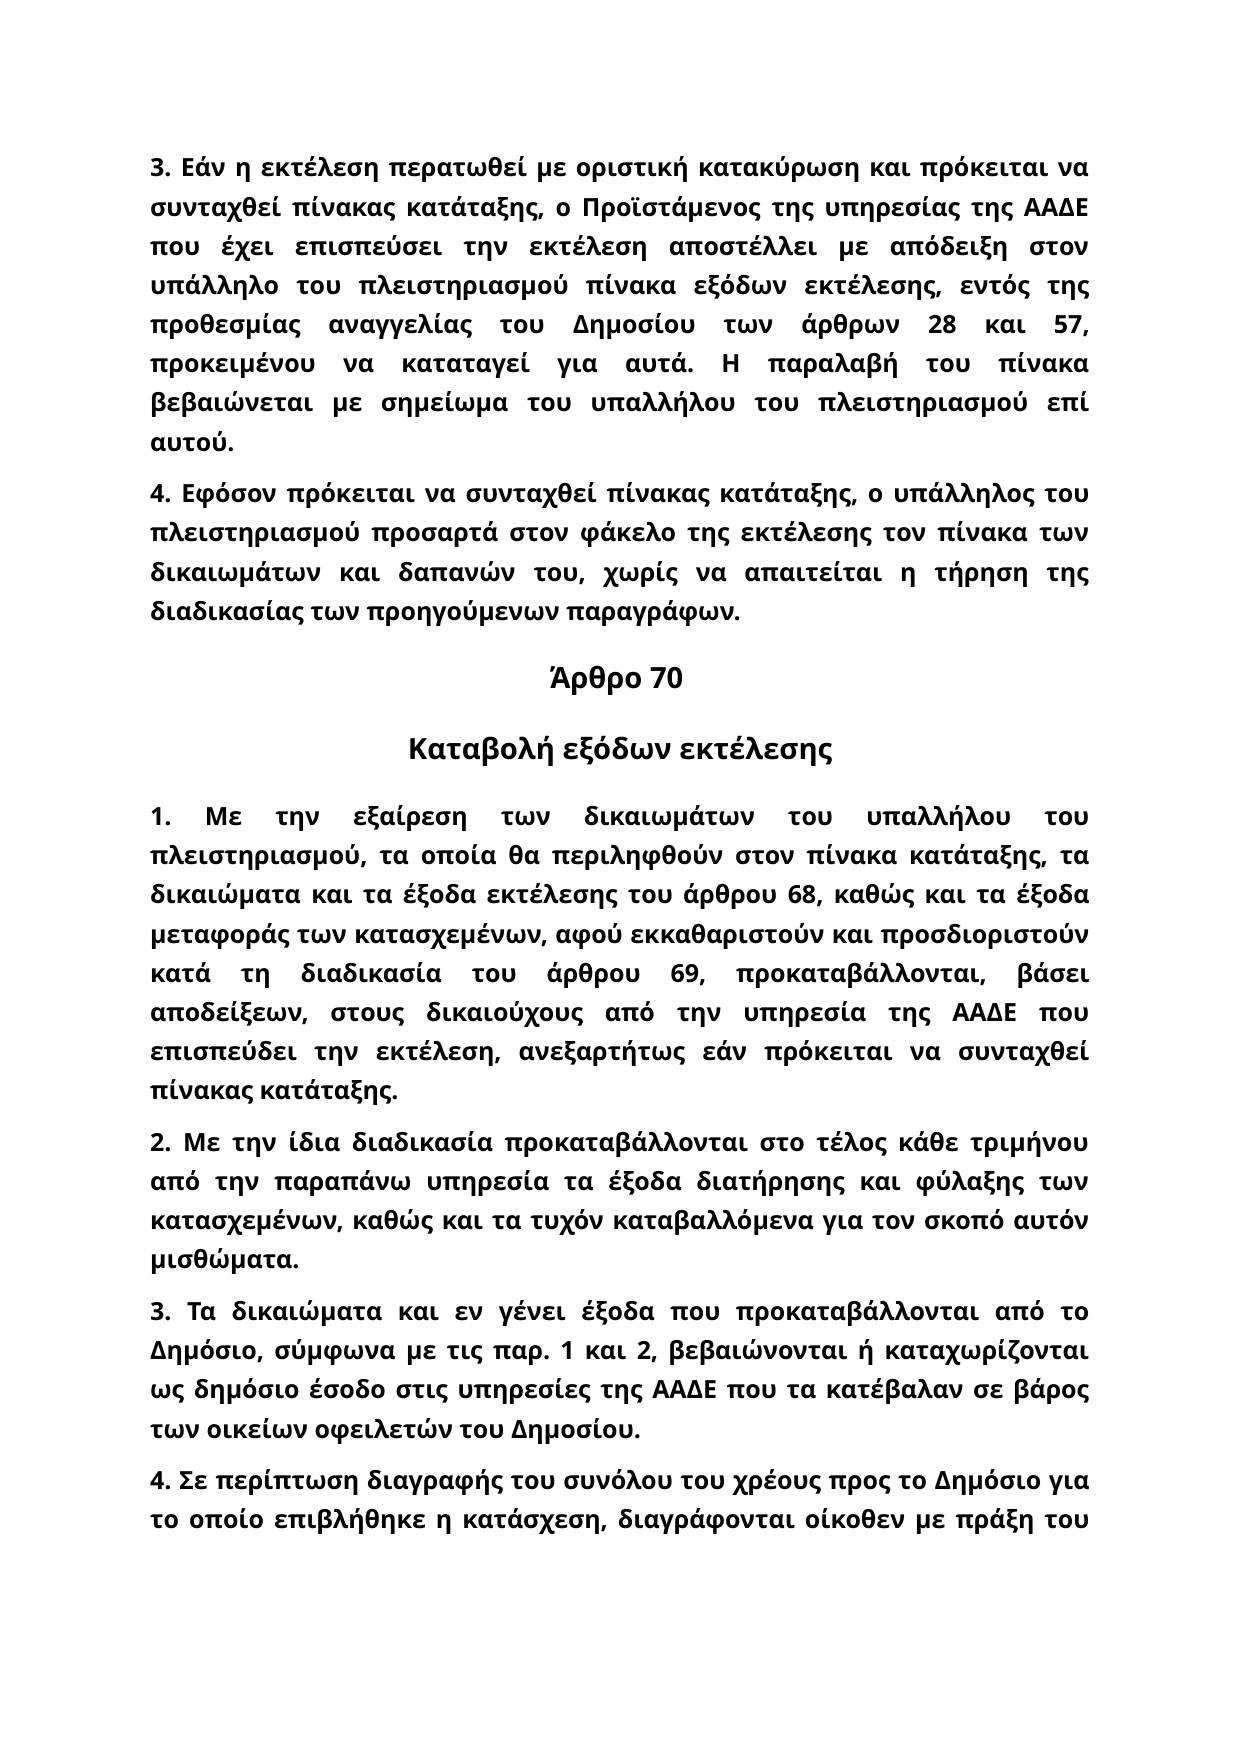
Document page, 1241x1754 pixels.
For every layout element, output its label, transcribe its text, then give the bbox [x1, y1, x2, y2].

text 4. Εφόσον πρόκειται να συνταχθεί πίνακας κατάταξης, ο υπάλληλος του πλειστηριασμού προσαρτά στον φάκελο της εκτέλεσης τον πίνακα των δικαιωμάτων και δαπανών του, χωρίς να απαιτείται η τήρηση της διαδικασίας των προηγούμενων παραγράφων. [150, 476, 1090, 627]
text 3. Τα δικαιώματα και εν γένει έξοδα που προκαταβάλλονται από το Δημόσιο, σύμφωνα με τις παρ. 1 και 2, βεβαιώνονται ή καταχωρίζονται ως δημόσιο έσοδο στις υπηρεσίες της ΑΑΔΕ που τα κατέβαλαν σε βάρος των οικείων οφειλετών του Δημοσίου. [150, 1294, 1090, 1445]
subtitle Καταβολή εξόδων εκτέλεσης [150, 728, 1090, 768]
text 4. Σε περίπτωση διαγραφής του συνόλου του χρέους προς το Δημόσιο για το οποίο επιβλήθηκε η κατάσχεση, διαγράφονται οίκοθεν με πράξη του [150, 1463, 1090, 1536]
subtitle Άρθρο 70 [150, 657, 1090, 697]
text 3. Εάν η εκτέλεση περατωθεί με οριστική κατακύρωση και πρόκειται να συνταχθεί πίνακας κατάταξης, ο Προϊστάμενος της υπηρεσίας της ΑΑΔΕ που έχει επισπεύσει την εκτέλεση αποστέλλει με απόδειξη στον υπάλληλο του πλειστηριασμού πίνακα εξόδων εκτέλεσης, εντός της προθεσμίας αναγγελίας του Δημοσίου των άρθρων 28 και 57, προκειμένου να καταταγεί για αυτά. Η παραλαβή του πίνακα βεβαιώνεται με σημείωμα του υπαλλήλου του πλειστηριασμού επί αυτού. [150, 150, 1090, 458]
text 1. Με την εξαίρεση των δικαιωμάτων του υπαλλήλου του πλειστηριασμού, τα οποία θα περιληφθούν στον πίνακα κατάταξης, τα δικαιώματα και τα έξοδα εκτέλεσης του άρθρου 68, καθώς και τα έξοδα μεταφοράς των κατασχεμένων, αφού εκκαθαριστούν και προσδιοριστούν κατά τη διαδικασία του άρθρου 69, προκαταβάλλονται, βάσει αποδείξεων, στους δικαιούχους από την υπηρεσία της ΑΑΔΕ που επισπεύδει την εκτέλεση, ανεξαρτήτως εάν πρόκειται να συνταχθεί πίνακας κατάταξης. [150, 799, 1090, 1107]
text 2. Με την ίδια διαδικασία προκαταβάλλονται στο τέλος κάθε τριμήνου από την παραπάνω υπηρεσία τα έξοδα διατήρησης και φύλαξης των κατασχεμένων, καθώς και τα τυχόν καταβαλλόμενα για τον σκοπό αυτόν μισθώματα. [150, 1124, 1090, 1276]
